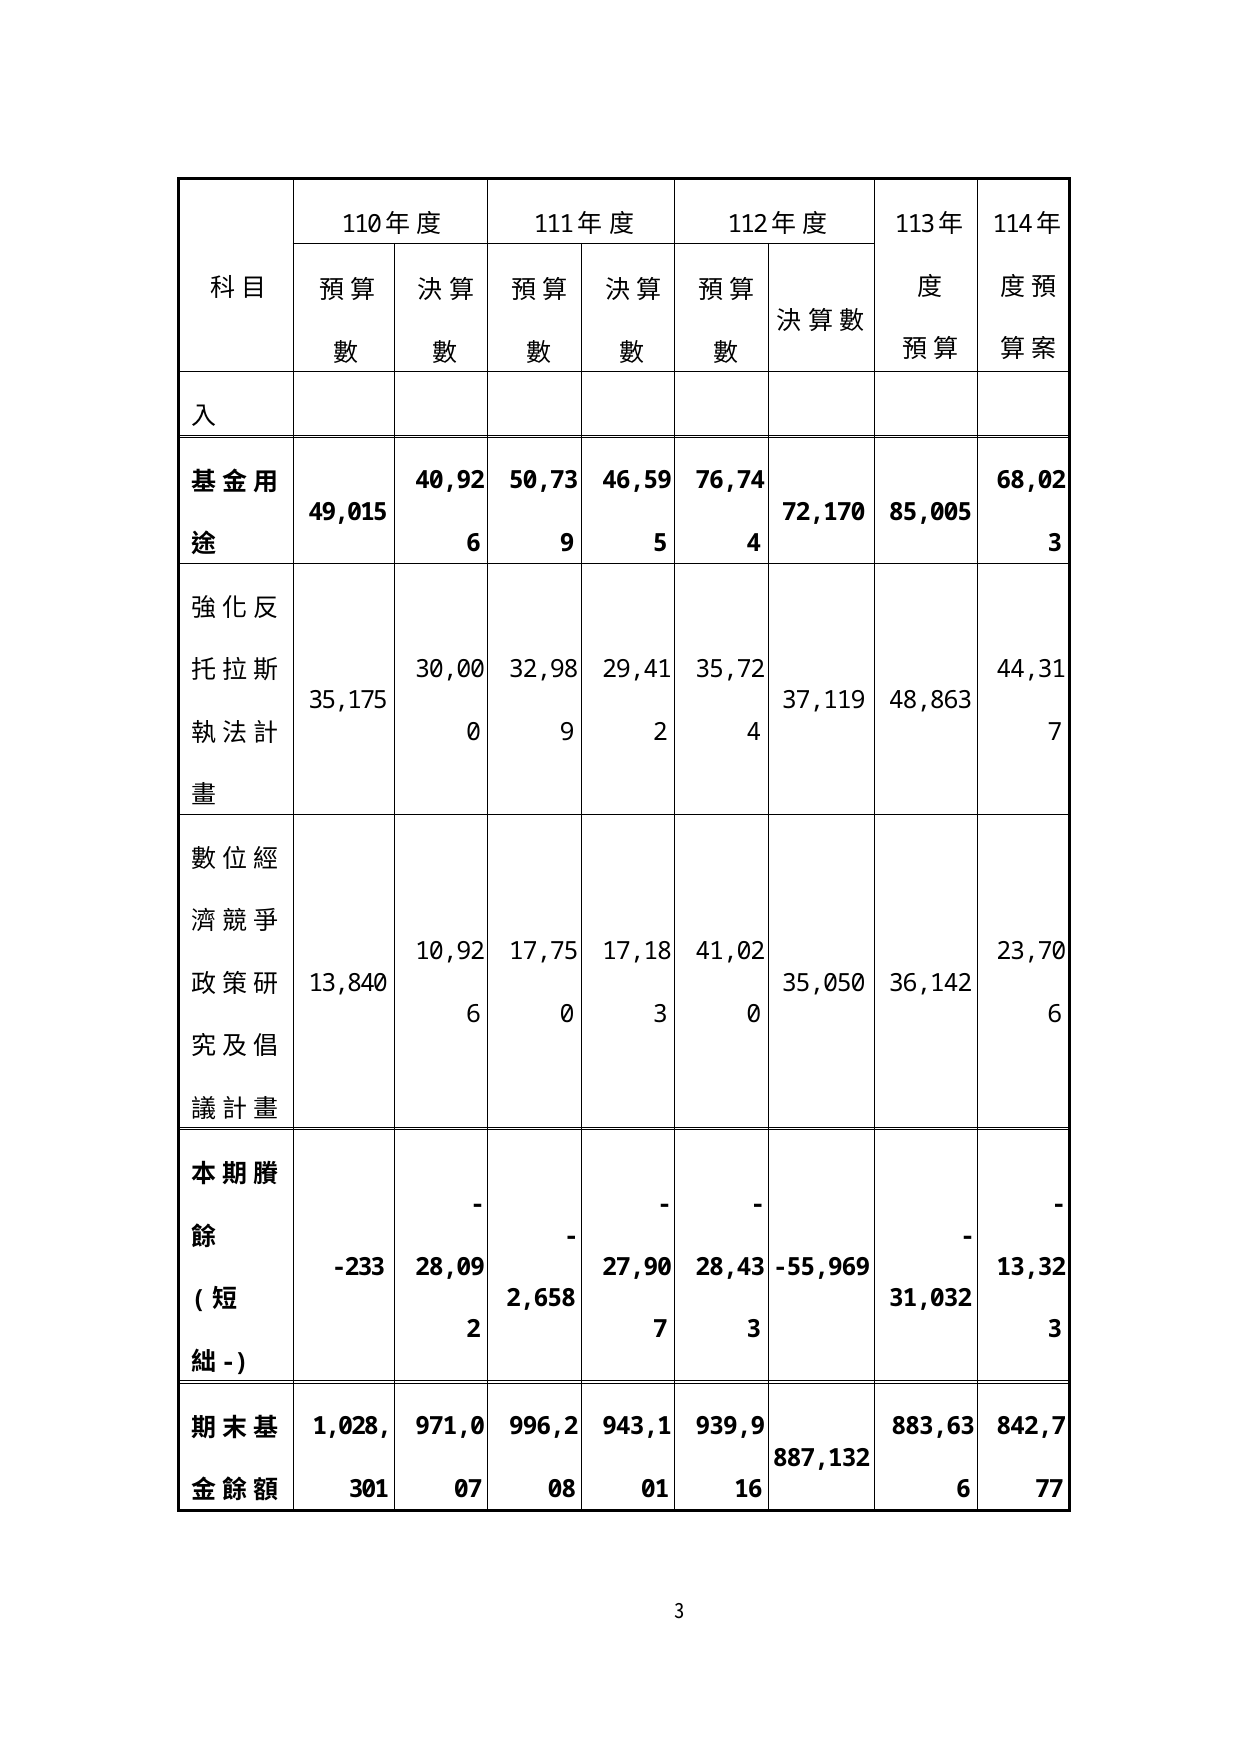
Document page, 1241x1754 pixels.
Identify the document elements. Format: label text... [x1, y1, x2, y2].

table_cell 基金用途 [180, 438, 293, 563]
table_cell 41,020 [675, 815, 768, 1127]
table_cell 44,317 [978, 564, 1068, 814]
table_cell 強化反托拉斯執法計畫 [180, 564, 293, 814]
table_cell 72,170 [769, 438, 874, 563]
table_cell 期末基金餘額 [180, 1384, 293, 1508]
table_cell 決算數 [769, 244, 874, 371]
table_cell 37,119 [769, 564, 874, 814]
table_cell [294, 372, 394, 434]
table_header 110年度 [294, 180, 487, 243]
table_cell 17,183 [582, 815, 674, 1127]
table_cell [582, 372, 674, 434]
table_cell [488, 372, 581, 434]
table_cell 939,916 [675, 1384, 768, 1508]
table_cell 8,006 [978, 372, 1068, 434]
table_cell 35,724 [675, 564, 768, 814]
table_cell -27,907 [582, 1130, 674, 1380]
table_cell 預算數 [294, 244, 394, 371]
table_cell 996,208 [488, 1384, 581, 1508]
table_cell 預算數 [488, 244, 581, 371]
table_cell 883,636 [875, 1384, 977, 1508]
table_cell 本期賸餘 (短絀-) [180, 1130, 293, 1380]
table_cell 23,706 [978, 815, 1068, 1127]
table_cell 決算數 [582, 244, 674, 371]
table_header 114年度預算案數 [978, 180, 1068, 371]
table_cell 32,989 [488, 564, 581, 814]
table_cell 76,744 [675, 438, 768, 563]
table_cell 943,101 [582, 1384, 674, 1508]
table_cell -13,323 [978, 1130, 1068, 1380]
table_header 科目 [180, 180, 293, 371]
table_cell -31,032 [875, 1130, 977, 1380]
table_cell 10,926 [395, 815, 487, 1127]
table_cell 48,863 [875, 564, 977, 814]
table_cell 29,412 [582, 564, 674, 814]
table_cell -2,658 [488, 1130, 581, 1380]
table_cell 36,142 [875, 815, 977, 1127]
table_cell 35,050 [769, 815, 874, 1127]
table_cell 50,739 [488, 438, 581, 563]
table_cell 1,028,301 [294, 1384, 394, 1508]
table_cell 68,023 [978, 438, 1068, 563]
table_header 112年度 [675, 180, 874, 243]
table_cell 49,015 [294, 438, 394, 563]
table_cell -55,969 [769, 1130, 874, 1380]
table_cell 入 [180, 372, 293, 434]
table_cell 40,926 [395, 438, 487, 563]
table_cell 971,007 [395, 1384, 487, 1508]
table_header 113年度 預算案數 [875, 180, 977, 371]
table_cell [395, 372, 487, 434]
table_cell 決算數 [395, 244, 487, 371]
table_cell -233 [294, 1130, 394, 1380]
table_cell 35,175 [294, 564, 394, 814]
table_cell [769, 372, 874, 434]
table_cell 842,777 [978, 1384, 1068, 1508]
table_cell 17,750 [488, 815, 581, 1127]
table_cell 預算數 [675, 244, 768, 371]
table_cell -28,092 [395, 1130, 487, 1380]
table_cell -28,433 [675, 1130, 768, 1380]
table_header 111年度 [488, 180, 674, 243]
table_cell 數位經濟競爭政策研究及倡議計畫 [180, 815, 293, 1127]
table_cell 30,000 [395, 564, 487, 814]
table_cell 887,132 [769, 1384, 874, 1508]
table_cell [675, 372, 768, 434]
table_cell 85,005 [875, 438, 977, 563]
table_cell 7,279 [875, 372, 977, 434]
table_cell 46,595 [582, 438, 674, 563]
table_cell 13,840 [294, 815, 394, 1127]
